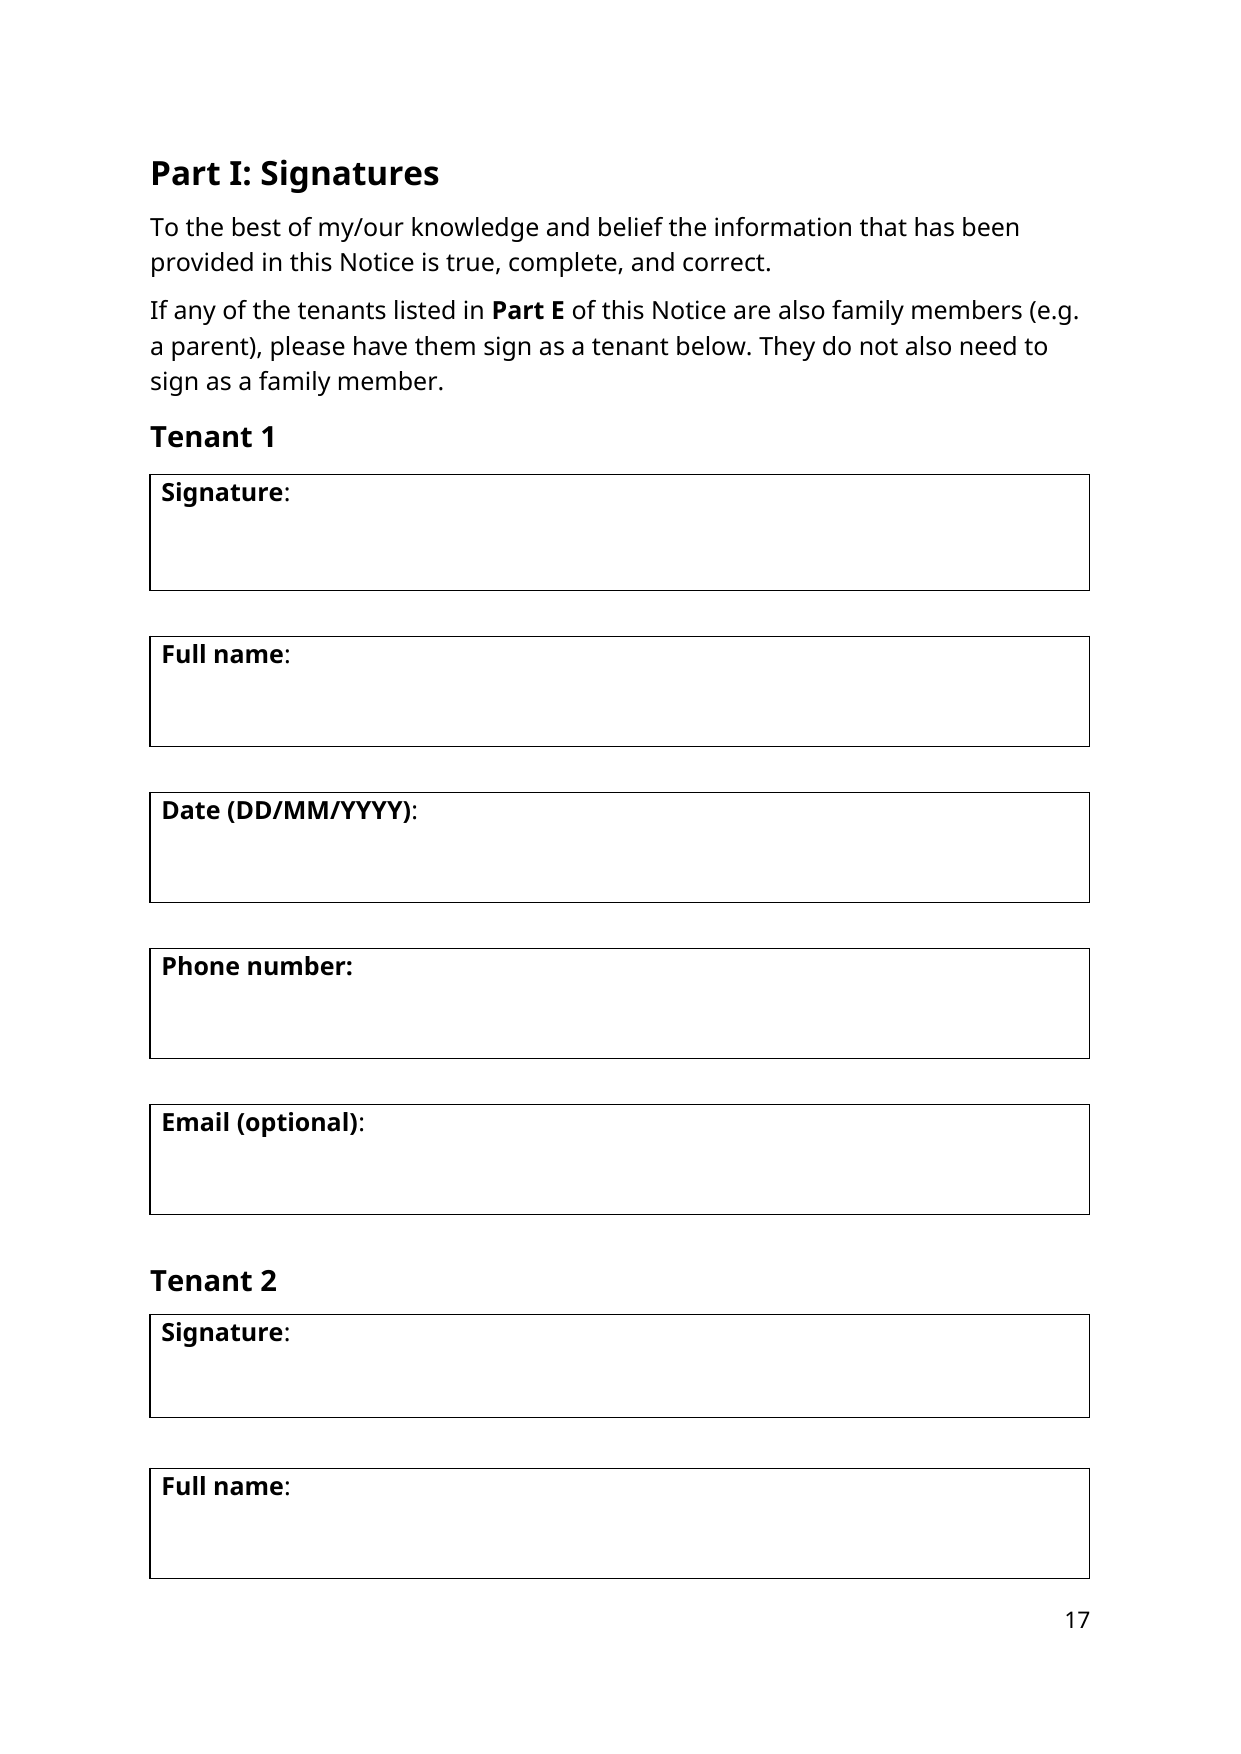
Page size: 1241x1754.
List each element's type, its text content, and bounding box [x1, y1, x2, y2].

text Tenant 2 [150, 1260, 1090, 1300]
table_header Signature: [151, 475, 1089, 589]
table_header Signature: [151, 1315, 1089, 1417]
table_header Phone number: [151, 949, 1089, 1058]
table_header Full name: [151, 637, 1089, 746]
text Tenant 1 [150, 416, 1090, 456]
table_header Full name: [151, 1469, 1089, 1577]
table_header Email (optional): [151, 1105, 1089, 1214]
text Part I: Signatures [150, 150, 1090, 195]
text If any of the tenants listed in Part E of this Notice are also family members (e.g. a parent), please have them sign as a tenant below. They do not also need to sign as a family member. [150, 293, 1090, 398]
table_header Date (DD/MM/YYYY): [151, 793, 1089, 902]
text To the best of my/our knowledge and belief the information that has been provided in this Notice is true, complete, and correct. [150, 210, 1090, 279]
